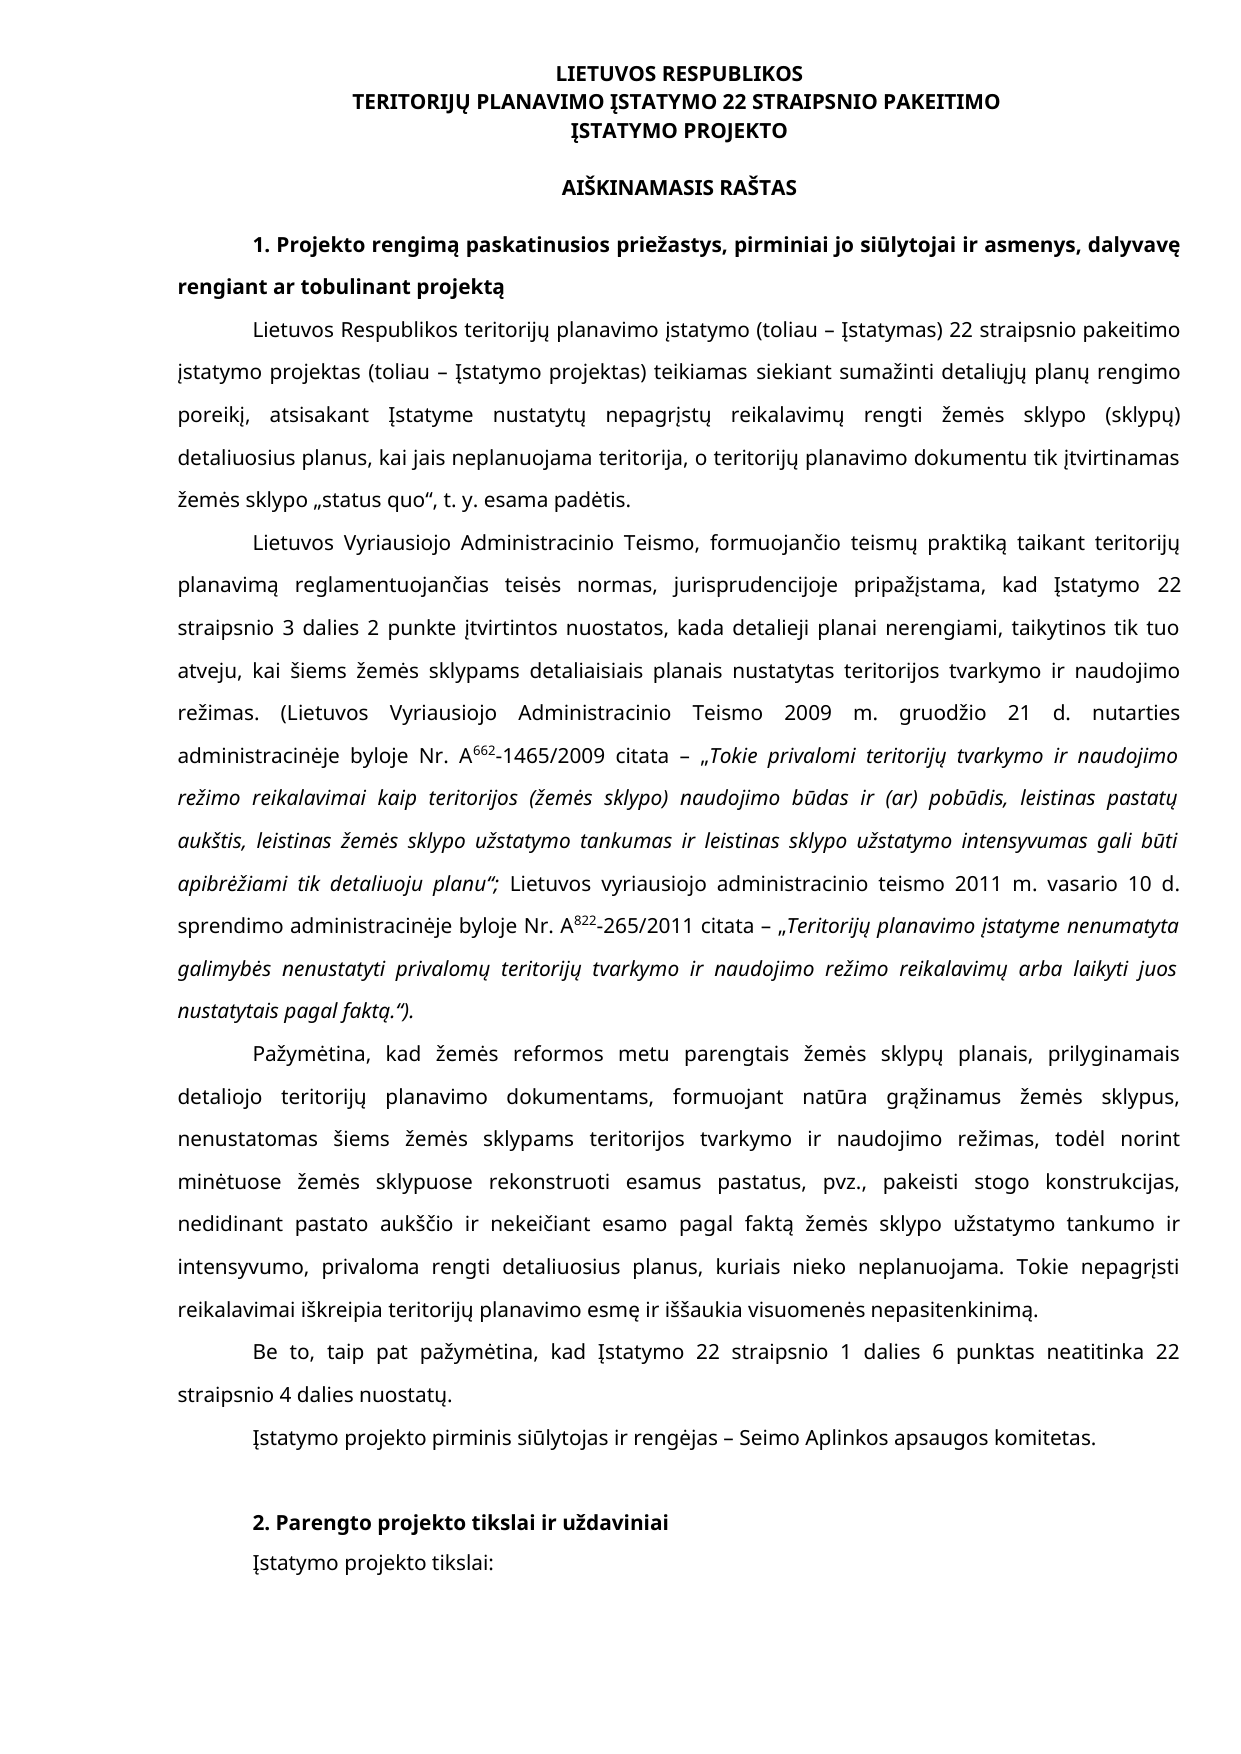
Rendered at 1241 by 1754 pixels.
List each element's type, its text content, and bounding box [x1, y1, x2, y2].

text Be to, taip pat pažymėtina, kad Įstatymo 22 straipsnio 1 dalies 6 punktas neatitinka 22 straipsnio 4 dalies nuostatų. [177, 1337, 1181, 1408]
text ĮSTATYMO PROJEKTO [177, 116, 1181, 144]
text LIETUVOS RESPUBLIKOS [177, 59, 1181, 87]
text TERITORIJŲ PLANAVIMO ĮSTATYMO 22 STRAIPSNIO PAKEITIMO [177, 87, 1181, 116]
text Pažymėtina, kad žemės reformos metu parengtais žemės sklypų planais, prilyginamais detaliojo teritorijų planavimo dokumentams, formuojant natūra grąžinamus žemės sklypus, nenustatomas šiems žemės sklypams teritorijos tvarkymo ir naudojimo režimas, todėl norint minėtuose žemės sklypuose rekonstruoti esamus pastatus, pvz., pakeisti stogo konstrukcijas, nedidinant pastato aukščio ir nekeičiant esamo pagal faktą žemės sklypo užstatymo tankumo ir intensyvumo, privaloma rengti detaliuosius planus, kuriais nieko neplanuojama. Tokie nepagrįsti reikalavimai iškreipia teritorijų planavimo esmę ir iššaukia visuomenės nepasitenkinimą. [177, 1039, 1181, 1323]
text Įstatymo projekto tikslai: [177, 1548, 1181, 1576]
text AIŠKINAMASIS RAŠTAS [177, 173, 1181, 201]
text 1. Projekto rengimą paskatinusios priežastys, pirminiai jo siūlytojai ir asmenys, dalyvavę rengiant ar tobulinant projektą [177, 230, 1181, 301]
text 2. Parengto projekto tikslai ir uždaviniai [177, 1508, 1181, 1536]
text Įstatymo projekto pirminis siūlytojas ir rengėjas – Seimo Aplinkos apsaugos komitetas. [177, 1423, 1181, 1451]
text Lietuvos Vyriausiojo Administracinio Teismo, formuojančio teismų praktiką taikant teritorijų planavimą reglamentuojančias teisės normas, jurisprudencijoje pripažįstama, kad Įstatymo 22 straipsnio 3 dalies 2 punkte įtvirtintos nuostatos, kada detalieji planai nerengiami, taikytinos tik tuo atveju, kai šiems žemės sklypams detaliaisiais planais nustatytas teritorijos tvarkymo ir naudojimo režimas. (Lietuvos Vyriausiojo Administracinio Teismo 2009 m. gruodžio 21 d. nutarties administracinėje byloje Nr. A662-1465/2009 citata – „Tokie privalomi teritorijų tvarkymo ir naudojimo režimo reikalavimai kaip teritorijos (žemės sklypo) naudojimo būdas ir (ar) pobūdis, leistinas pastatų aukštis, leistinas žemės sklypo užstatymo tankumas ir leistinas sklypo užstatymo intensyvumas gali būti apibrėžiami tik detaliuoju planu“; Lietuvos vyriausiojo administracinio teismo 2011 m. vasario 10 d. sprendimo administracinėje byloje Nr. A822-265/2011 citata – „Teritorijų planavimo įstatyme nenumatyta galimybės nenustatyti privalomų teritorijų tvarkymo ir naudojimo režimo reikalavimų arba laikyti juos nustatytais pagal faktą.“). [177, 528, 1181, 1025]
text Lietuvos Respublikos teritorijų planavimo įstatymo (toliau – Įstatymas) 22 straipsnio pakeitimo įstatymo projektas (toliau – Įstatymo projektas) teikiamas siekiant sumažinti detaliųjų planų rengimo poreikį, atsisakant Įstatyme nustatytų nepagrįstų reikalavimų rengti žemės sklypo (sklypų) detaliuosius planus, kai jais neplanuojama teritorija, o teritorijų planavimo dokumentu tik įtvirtinamas žemės sklypo „status quo“, t. y. esama padėtis. [177, 315, 1181, 514]
